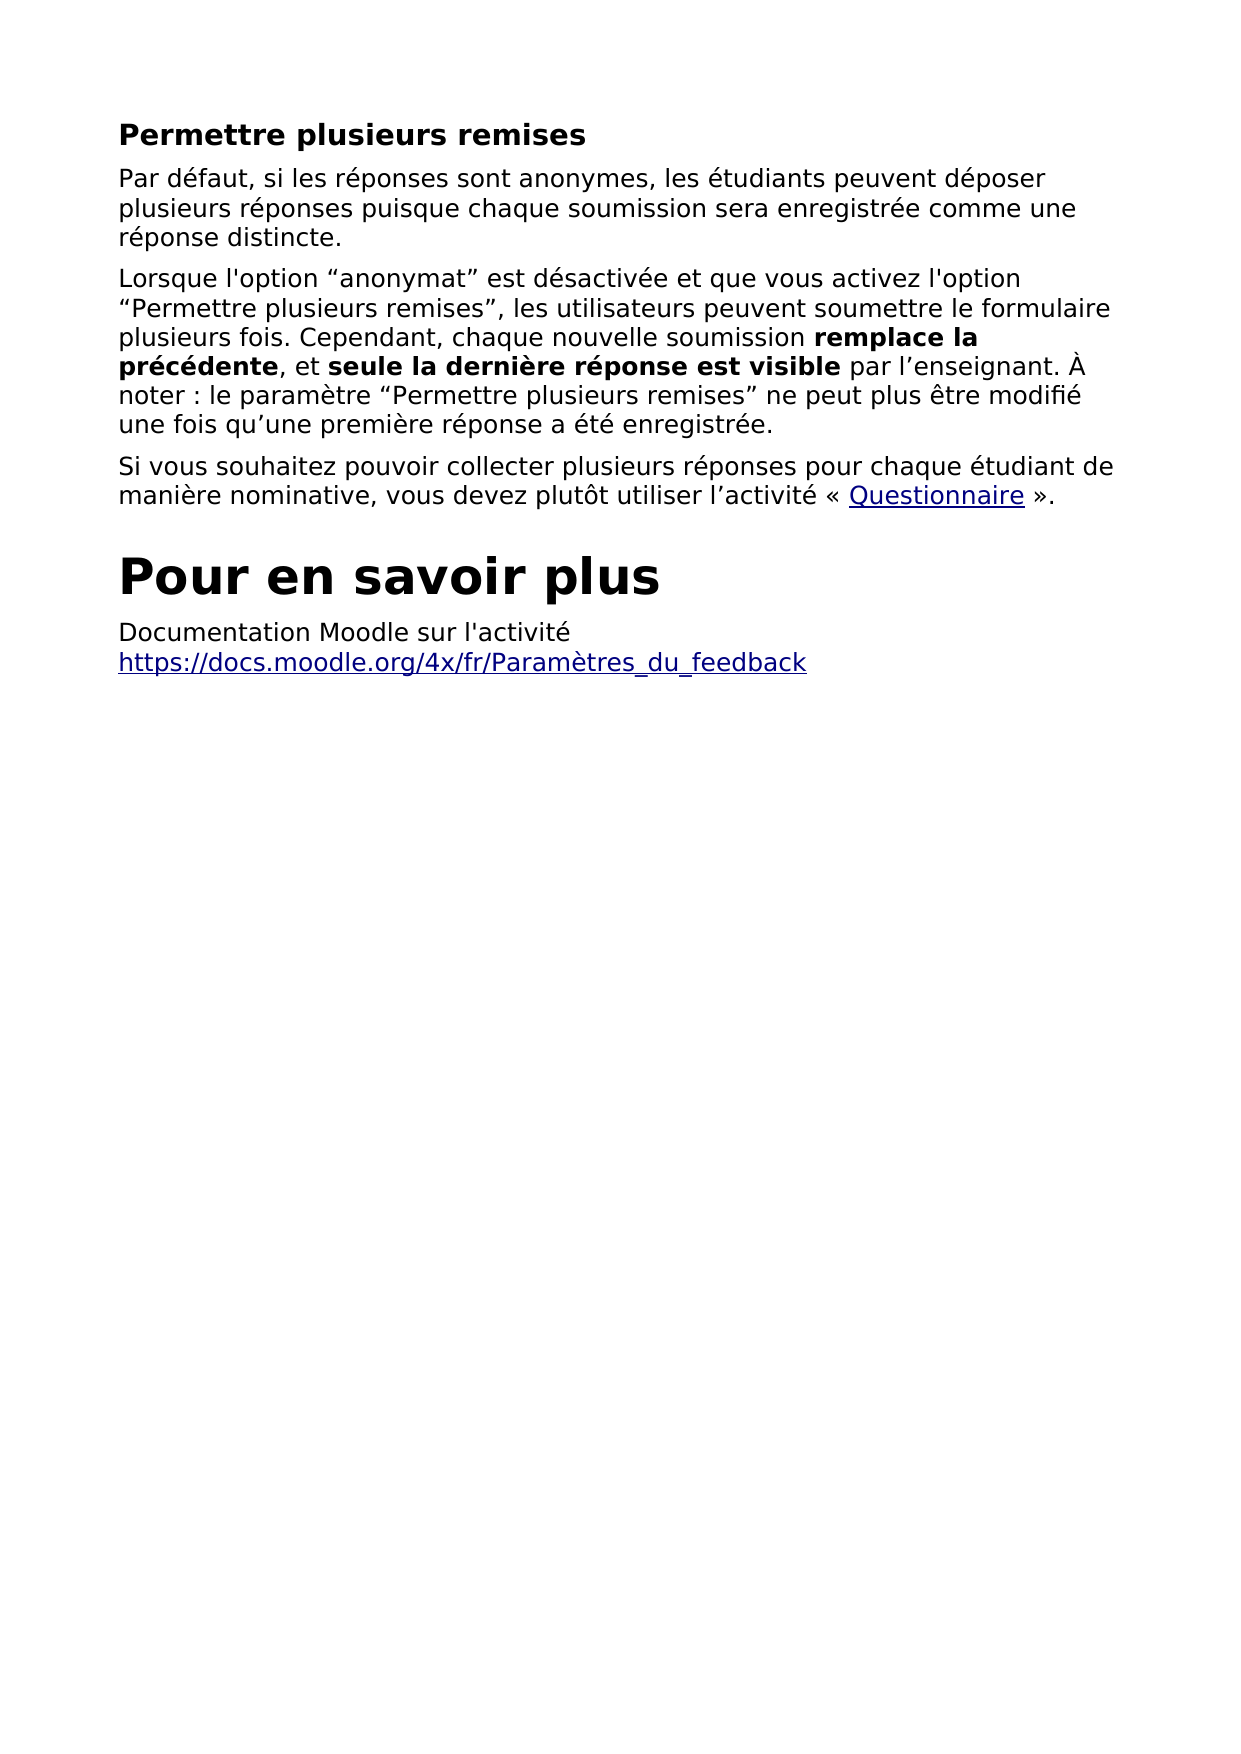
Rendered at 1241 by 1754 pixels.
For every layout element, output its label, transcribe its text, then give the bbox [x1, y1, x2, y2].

subtitle Pour en savoir plus [118, 548, 1122, 606]
text Par défaut, si les réponses sont anonymes, les étudiants peuvent déposer plusieurs réponses puisque chaque soumission sera enregistrée comme une réponse distincte. [118, 164, 1122, 252]
text Lorsque l'option “anonymat” est désactivée et que vous activez l'option “Permettre plusieurs remises”, les utilisateurs peuvent soumettre le formulaire plusieurs fois. Cependant, chaque nouvelle soumission remplace la précédente, et seule la dernière réponse est visible par l’enseignant. À noter : le paramètre “Permettre plusieurs remises” ne peut plus être modifié une fois qu’une première réponse a été enregistrée. [118, 264, 1122, 439]
subtitle Permettre plusieurs remises [118, 118, 1122, 152]
text Si vous souhaitez pouvoir collecter plusieurs réponses pour chaque étudiant de manière nominative, vous devez plutôt utiliser l’activité « Questionnaire ». [118, 452, 1122, 510]
text Documentation Moodle sur l'activité https://docs.moodle.org/4x/fr/Paramètres_du_feedback [118, 619, 1122, 677]
